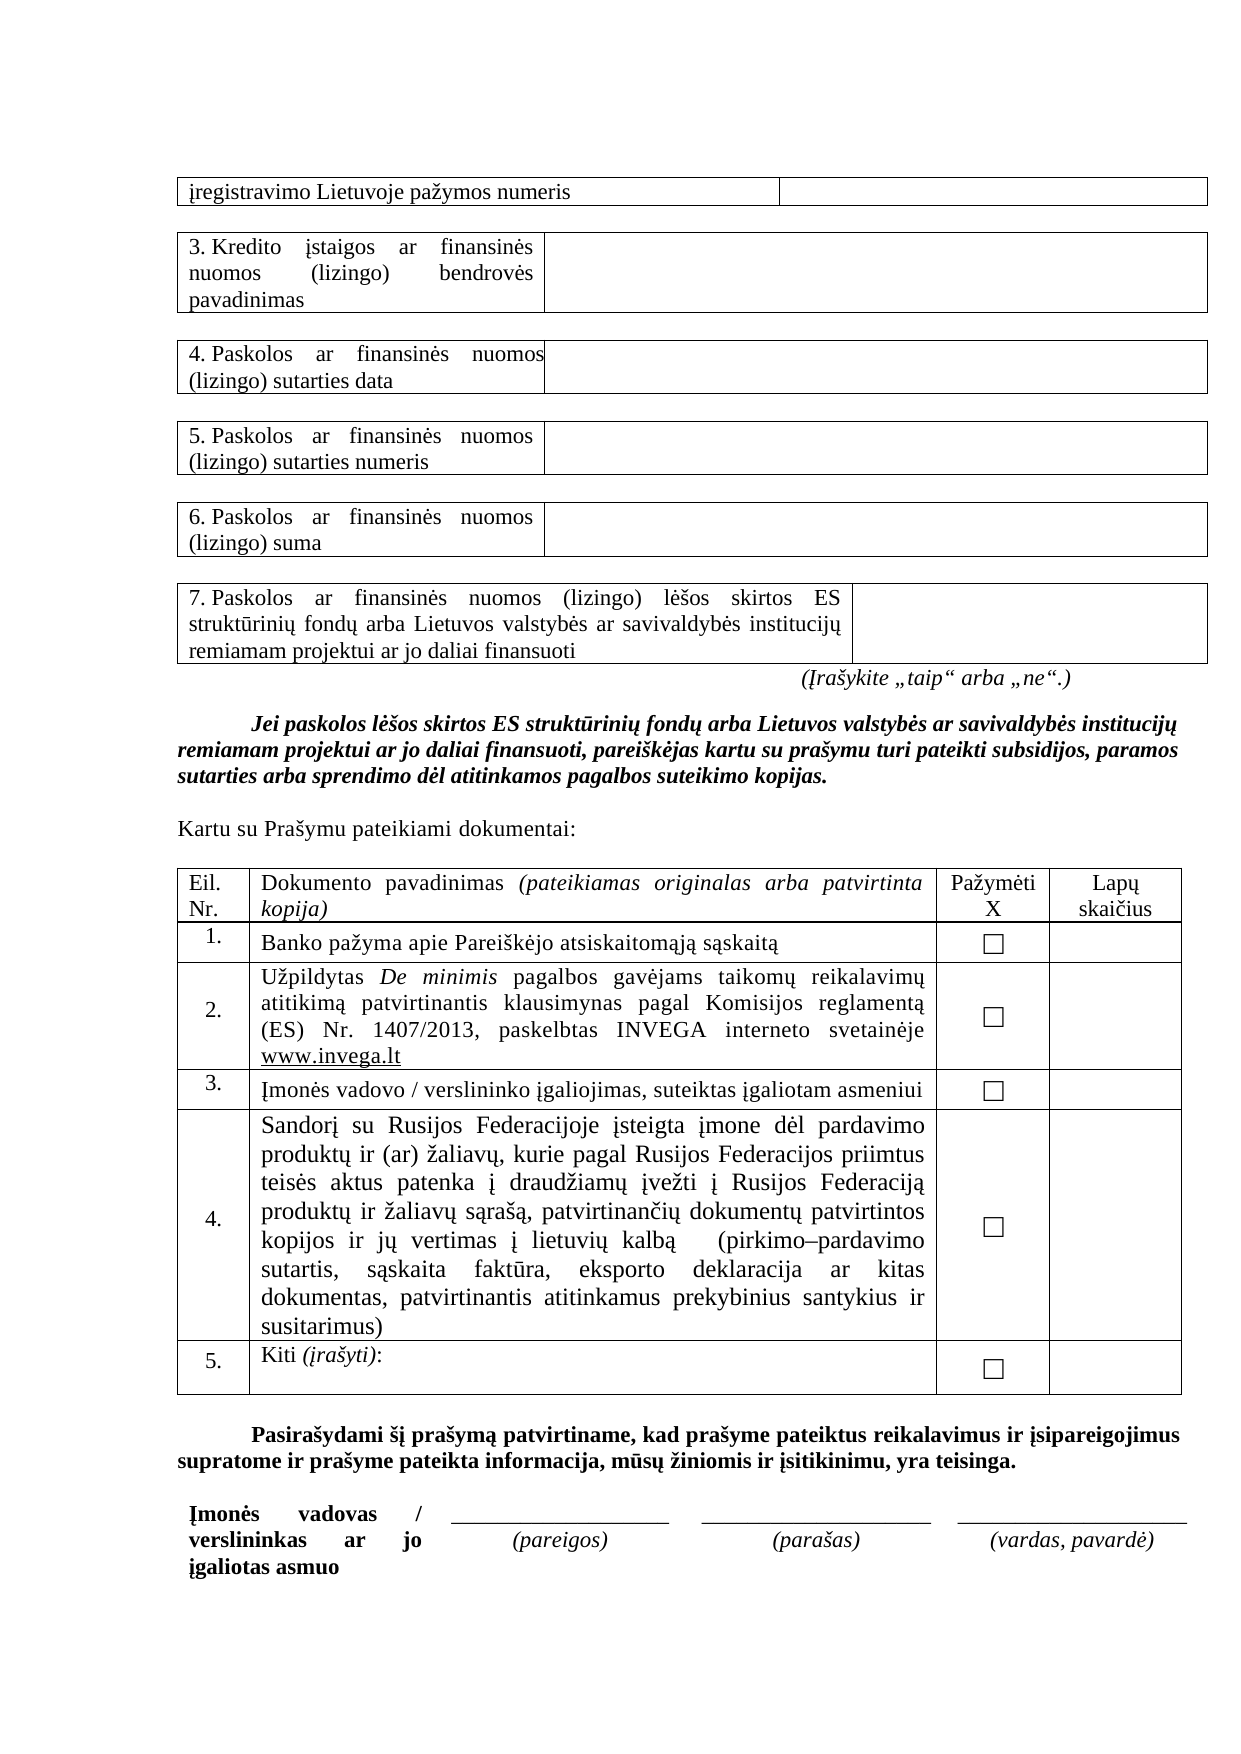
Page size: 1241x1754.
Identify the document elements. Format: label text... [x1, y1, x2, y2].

table_header ____________________ (parašas) [689, 1500, 945, 1579]
table_header Eil. Nr. [178, 869, 249, 921]
table_cell □ [937, 963, 1049, 1068]
text Kartu su Prašymu pateikiami dokumentai: [177, 815, 1181, 841]
table_header 4. Paskolos ar finansinės nuomos (lizingo) sutarties data [178, 341, 544, 393]
text Pasirašydami šį prašymą patvirtiname, kad prašyme pateiktus reikalavimus ir įsipareigojimus supratome ir prašyme pateikta informacija, mūsų žiniomis ir įsitikinimu, yra teisinga. [177, 1421, 1181, 1474]
table_header Pažymėti X [937, 869, 1049, 921]
table_header [545, 422, 1207, 474]
table_cell 1. [178, 923, 249, 962]
table_header ___________________ (pareigos) [433, 1500, 689, 1579]
table_cell [1050, 1110, 1181, 1340]
table_header [545, 341, 1207, 393]
table_cell □ [937, 1341, 1049, 1394]
table_cell Įmonės vadovo / verslininko įgaliojimas, suteiktas įgaliotam asmeniui [250, 1070, 936, 1109]
table_cell Užpildytas De minimis pagalbos gavėjams taikomų reikalavimų atitikimą patvirtinantis klausimynas pagal Komisijos reglamentą (ES) Nr. 1407/2013, paskelbtas INVEGA interneto svetainėje www.invega.lt [250, 963, 936, 1068]
text (Įrašykite „taip“ arba „ne“.) [177, 664, 1181, 690]
table_cell 4. [178, 1110, 249, 1340]
table_header 7. Paskolos ar finansinės nuomos (lizingo) lėšos skirtos ES struktūrinių fondų arba Lietuvos valstybės ar savivaldybės institucijų remiamam projektui ar jo daliai finansuoti [178, 584, 852, 663]
table_cell 3. [178, 1070, 249, 1109]
table_cell 2. [178, 963, 249, 1068]
table_header Įmonės vadovas / verslininkas ar jo įgaliotas asmuo [177, 1500, 433, 1579]
table_cell [1050, 1341, 1181, 1394]
table_cell Banko pažyma apie Pareiškėjo atsiskaitomąją sąskaitą [250, 923, 936, 962]
table_header 5. Paskolos ar finansinės nuomos (lizingo) sutarties numeris [178, 422, 544, 474]
table_header Lapų skaičius [1050, 869, 1181, 921]
table_cell [1050, 963, 1181, 1068]
table_header [545, 503, 1207, 556]
table_header [545, 233, 1207, 312]
table_header [853, 584, 1207, 663]
text Jei paskolos lėšos skirtos ES struktūrinių fondų arba Lietuvos valstybės ar savivaldybės institucijų remiamam projektui ar jo daliai finansuoti, pareiškėjas kartu su prašymu turi pateikti subsidijos, paramos sutarties arba sprendimo dėl atitinkamos pagalbos suteikimo kopijas. [177, 709, 1181, 789]
table_header ____________________ (vardas, pavardė) [945, 1500, 1201, 1579]
table_cell □ [937, 1110, 1049, 1340]
table_cell 5. [178, 1341, 249, 1394]
table_cell [1050, 923, 1181, 962]
table_header Dokumento pavadinimas (pateikiamas originalas arba patvirtinta kopija) [250, 869, 936, 921]
table_cell □ [937, 1070, 1049, 1109]
table_cell Kiti (įrašyti): [250, 1341, 936, 1394]
table_header įregistravimo Lietuvoje pažymos numeris [178, 178, 779, 204]
table_cell [1050, 1070, 1181, 1109]
table_header 3. Kredito įstaigos ar finansinės nuomos (lizingo) bendrovės pavadinimas [178, 233, 544, 312]
table_header [780, 178, 1207, 204]
table_cell □ [937, 923, 1049, 962]
table_header 6. Paskolos ar finansinės nuomos (lizingo) suma [178, 503, 544, 556]
